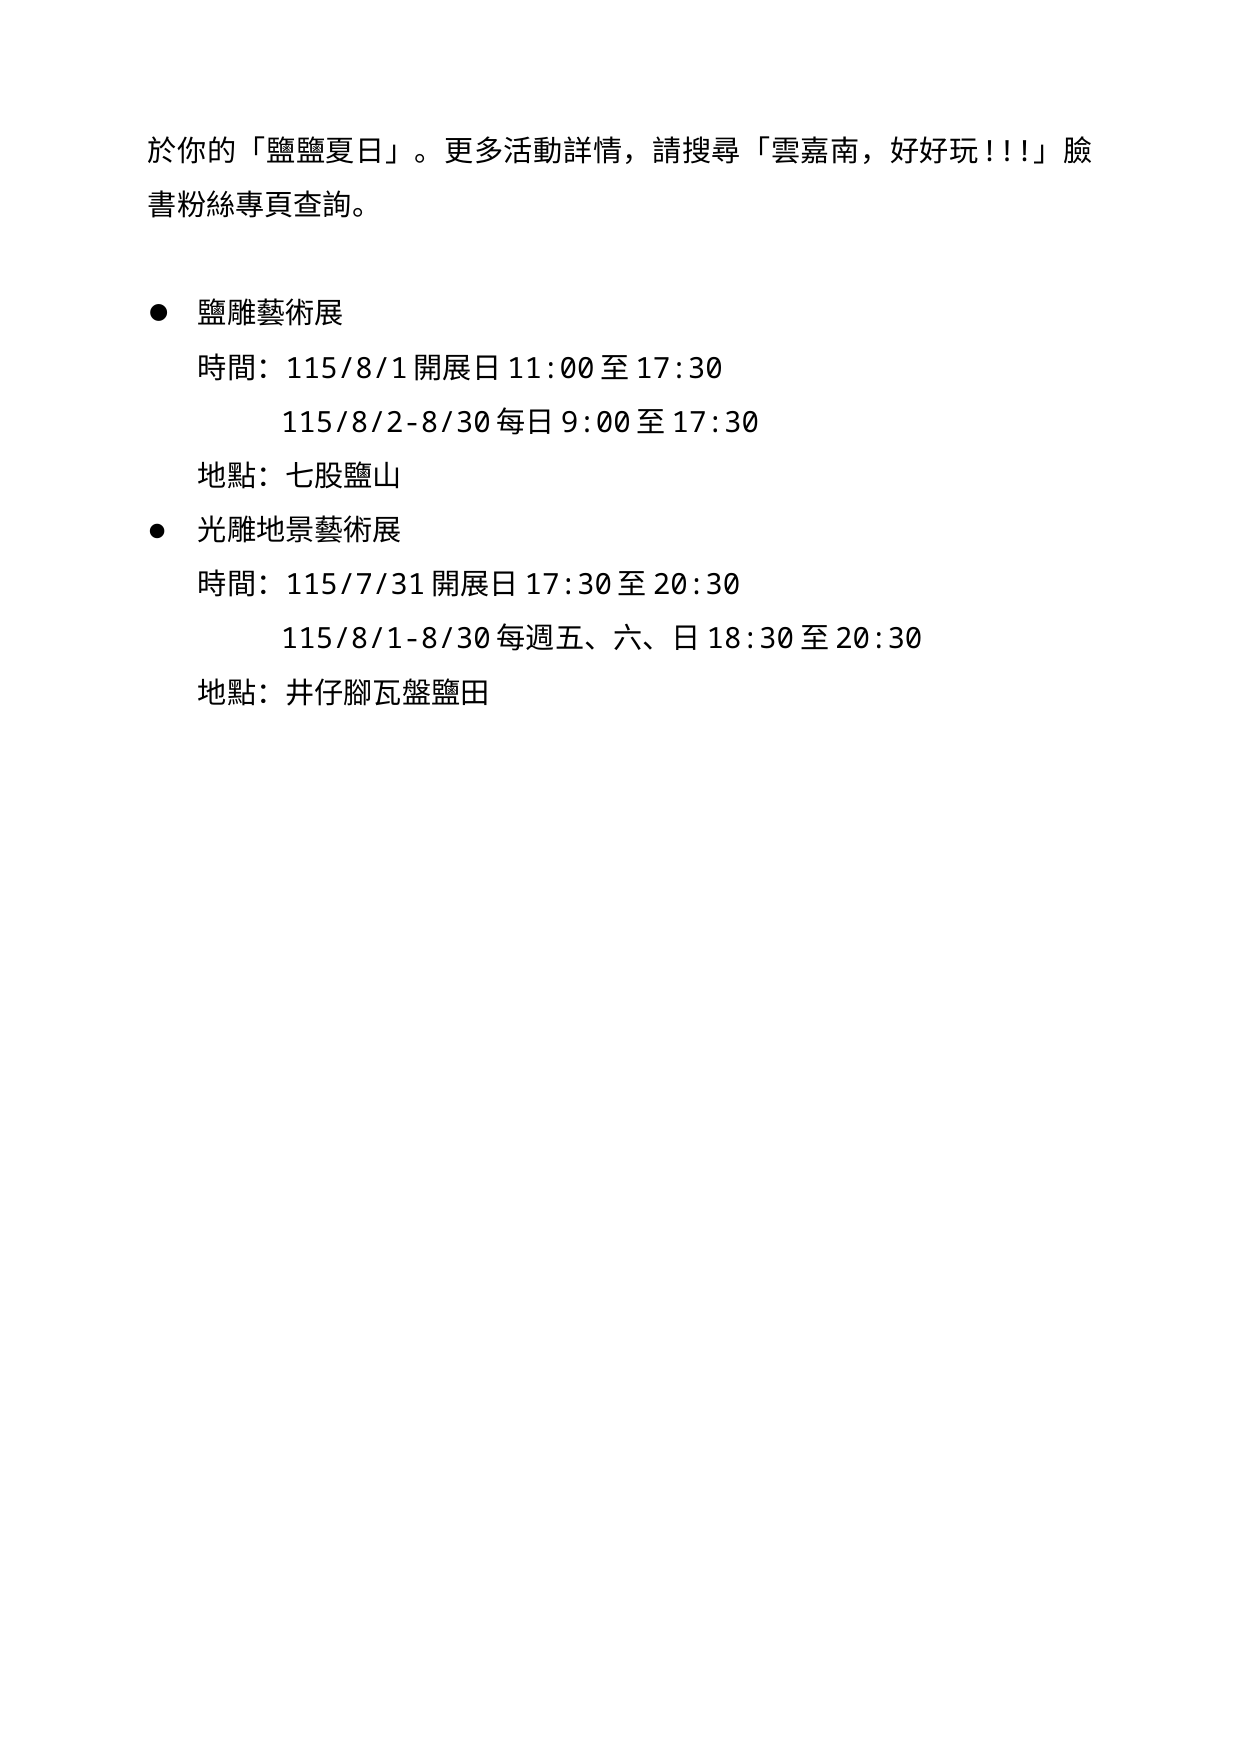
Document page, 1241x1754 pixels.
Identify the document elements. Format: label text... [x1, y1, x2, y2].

list 光雕地景藝術展 [148, 497, 1093, 551]
list 115/8/1-8/30每週五、六、日18:30至20:30 [281, 606, 1093, 660]
list 時間：115/7/31開展日17:30至20:30 [198, 551, 1093, 606]
list 時間：115/8/1開展日11:00至17:30 [198, 335, 1093, 389]
list 地點：七股鹽山 [198, 443, 1093, 497]
list 鹽雕藝術展 [148, 281, 1093, 335]
list 115/8/2-8/30每日9:00至17:30 [281, 389, 1093, 443]
list 地點：井仔腳瓦盤鹽田 [198, 660, 1093, 714]
text 於你的「鹽鹽夏日」。更多活動詳情，請搜尋「雲嘉南，好好玩!!!」臉書粉絲專頁查詢。 [148, 118, 1092, 226]
